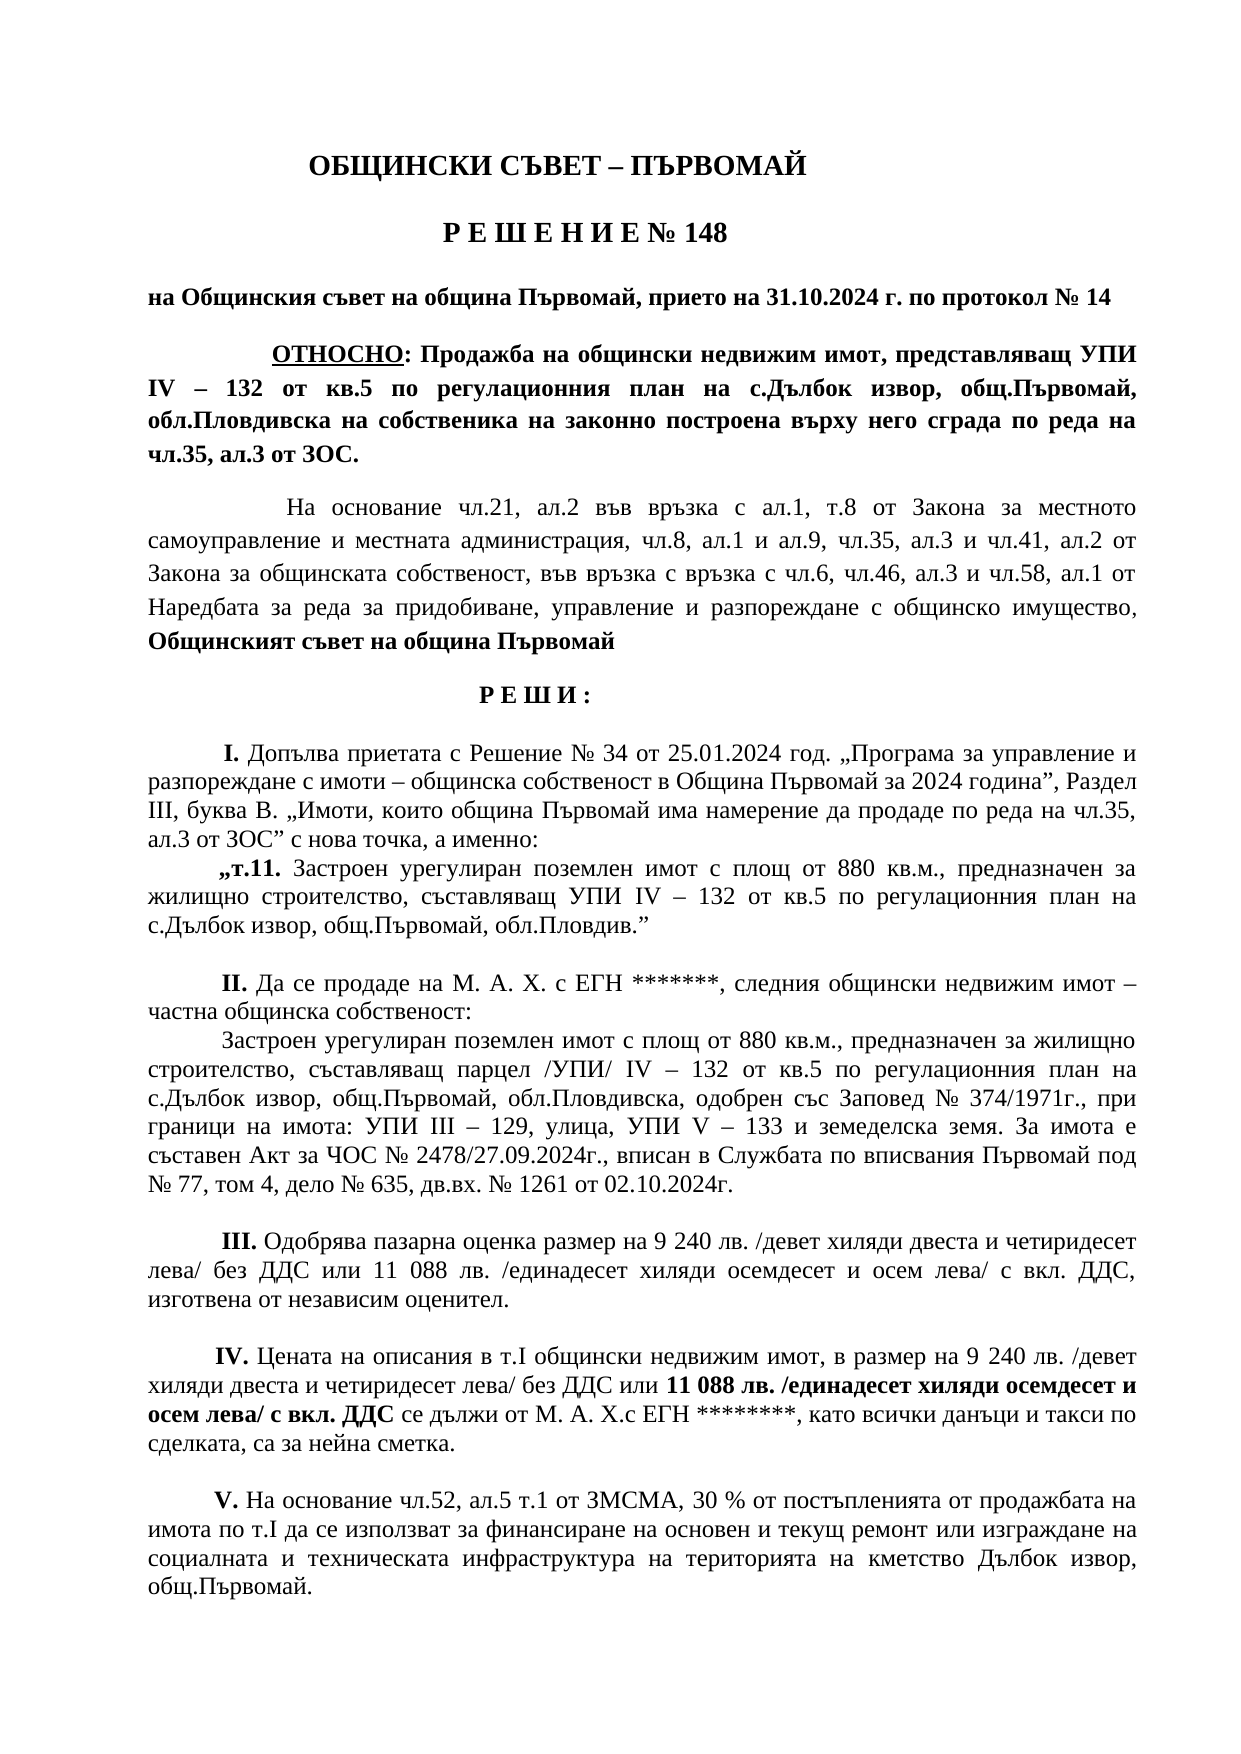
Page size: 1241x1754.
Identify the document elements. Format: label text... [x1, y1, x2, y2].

text „т.11. Застроен урегулиран поземлен имот с площ от 880 кв.м., предназначен за жилищно строителство, съставляващ УПИ IV – 132 от кв.5 по регулационния план на с.Дълбок извор, общ.Първомай, обл.Пловдив.” [148, 853, 1137, 939]
text Р Е Ш И : [148, 680, 1137, 709]
text II. Да се продаде на М. А. Х. с ЕГН *******, следния общински недвижим имот – частна общинска собственост: [148, 968, 1137, 1025]
text ОТНОСНО: Продажба на общински недвижим имот, представляващ УПИ IV – 132 от кв.5 по регулационния план на с.Дълбок извор, общ.Първомай, обл.Пловдивска на собственика на законно построена върху него сграда по реда на чл.35, ал.3 от ЗОС. [148, 339, 1137, 467]
text Застроен урегулиран поземлен имот с площ от 880 кв.м., предназначен за жилищно строителство, съставляващ парцел /УПИ/ IV – 132 от кв.5 по регулационния план на с.Дълбок извор, общ.Първомай, обл.Пловдивска, одобрен със Заповед № 374/1971г., при граници на имота: УПИ III – 129, улица, УПИ V – 133 и земеделска земя. За имота е съставен Акт за ЧОС № 2478/27.09.2024г., вписан в Службата по вписвания Първомай под № 77, том 4, дело № 635, дв.вх. № 1261 от 02.10.2024г. [148, 1025, 1137, 1198]
text IV. Цената на описания в т.I общински недвижим имот, в размер на 9 240 лв. /девет хиляди двеста и четиридесет лева/ без ДДС или 11 088 лв. /единадесет хиляди осемдесет и осем лева/ с вкл. ДДС се дължи от М. А. Х.с ЕГН ********, като всички данъци и такси по сделката, са за нейна сметка. [148, 1341, 1137, 1456]
text I. Допълва приетата с Решение № 34 от 25.01.2024 год. „Програма за управление и разпореждане с имоти – общинска собственост в Община Първомай за 2024 година”, Раздел ІІІ, буква В. „Имоти, които община Първомай има намерение да продаде по реда на чл.35, ал.3 от ЗОС” с нова точка, а именно: [148, 738, 1137, 853]
text Р Е Ш Е Н И Е № 148 [443, 215, 1137, 248]
text На основание чл.21, ал.2 във връзка с ал.1, т.8 от Закона за местното самоуправление и местната администрация, чл.8, ал.1 и ал.9, чл.35, ал.3 и чл.41, ал.2 от Закона за общинската собственост, във връзка с връзка с чл.6, чл.46, ал.3 и чл.58, ал.1 от Наредбата за реда за придобиване, управление и разпореждане с общинско имущество, Общинският съвет на община Първомай [148, 492, 1137, 655]
text на Общинския съвет на община Първомай, прието на 31.10.2024 г. по протокол № 14 [148, 282, 1137, 311]
text ОБЩИНСКИ СЪВЕТ – ПЪРВОМАЙ [148, 148, 1137, 181]
text III. Одобрява пазарна оценка размер на 9 240 лв. /девет хиляди двеста и четиридесет лева/ без ДДС или 11 088 лв. /единадесет хиляди осемдесет и осем лева/ с вкл. ДДС, изготвена от независим оценител. [148, 1226, 1137, 1313]
text V. На основание чл.52, ал.5 т.1 от ЗМСМА, 30 % от постъпленията от продажбата на имота по т.I да се използват за финансиране на основен и текущ ремонт или изграждане на социалната и техническата инфраструктура на територията на кметство Дълбок извор, общ.Първомай. [148, 1485, 1137, 1600]
